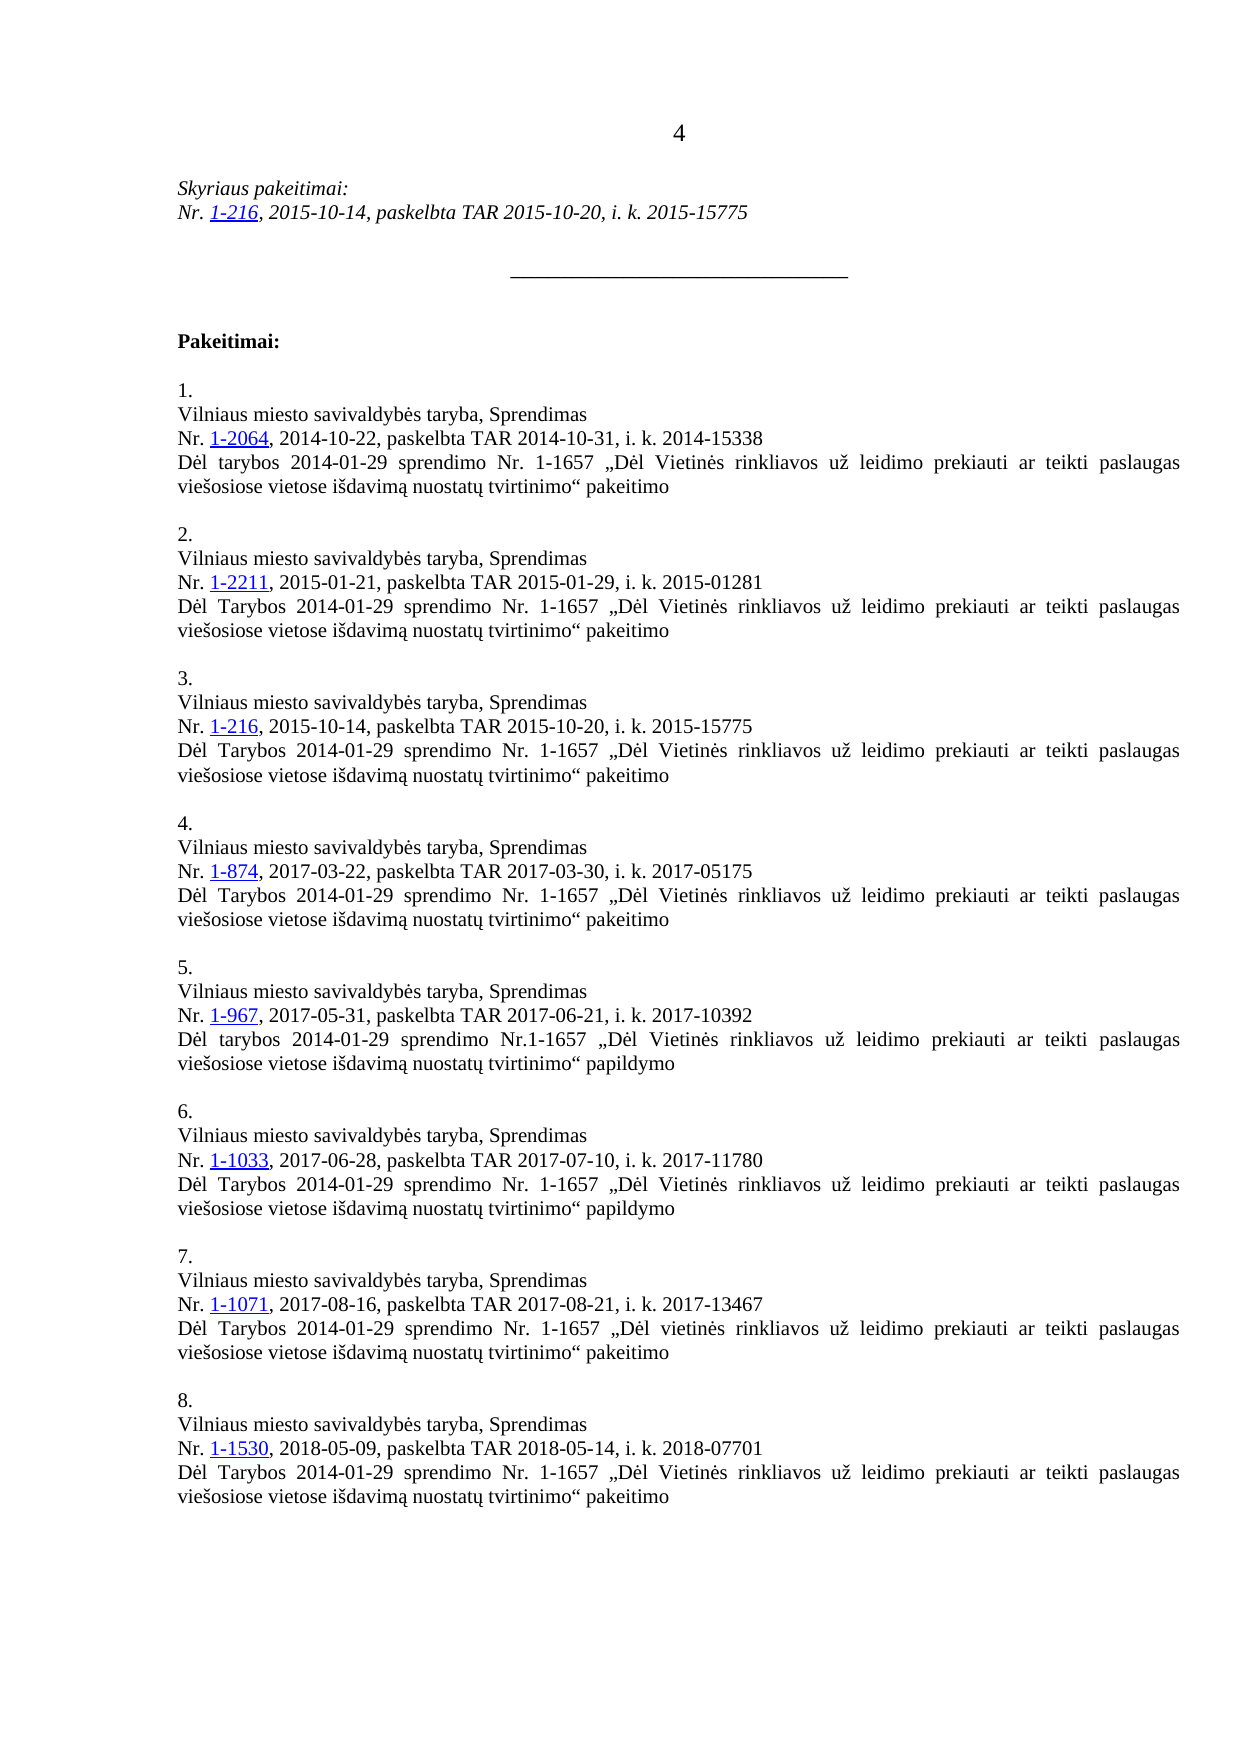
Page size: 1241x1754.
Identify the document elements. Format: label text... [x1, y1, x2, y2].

text 2. [177, 522, 1181, 546]
text Vilniaus miesto savivaldybės taryba, Sprendimas [177, 979, 1181, 1003]
text 4. [177, 811, 1181, 835]
text Vilniaus miesto savivaldybės taryba, Sprendimas [177, 402, 1181, 426]
text 5. [177, 955, 1181, 979]
text 6. [177, 1099, 1181, 1123]
text Skyriaus pakeitimai: [177, 176, 1181, 200]
text ___________________________ [177, 252, 1181, 281]
text Vilniaus miesto savivaldybės taryba, Sprendimas [177, 1268, 1181, 1292]
text 3. [177, 666, 1181, 690]
text Vilniaus miesto savivaldybės taryba, Sprendimas [177, 1123, 1181, 1147]
text Nr. 1-2211, 2015-01-21, paskelbta TAR 2015-01-29, i. k. 2015-01281 [177, 570, 1181, 594]
text Vilniaus miesto savivaldybės taryba, Sprendimas [177, 1412, 1181, 1436]
text Dėl Tarybos 2014-01-29 sprendimo Nr. 1-1657 „Dėl Vietinės rinkliavos už leidimo prekiauti ar teikti paslaugas viešosiose vietose išdavimą nuostatų tvirtinimo“ pakeitimo [177, 1460, 1181, 1508]
text Vilniaus miesto savivaldybės taryba, Sprendimas [177, 835, 1181, 859]
text Dėl Tarybos 2014-01-29 sprendimo Nr. 1-1657 „Dėl Vietinės rinkliavos už leidimo prekiauti ar teikti paslaugas viešosiose vietose išdavimą nuostatų tvirtinimo“ pakeitimo [177, 594, 1181, 642]
text Pakeitimai: [177, 329, 1181, 353]
text Dėl Tarybos 2014-01-29 sprendimo Nr. 1-1657 „Dėl Vietinės rinkliavos už leidimo prekiauti ar teikti paslaugas viešosiose vietose išdavimą nuostatų tvirtinimo“ pakeitimo [177, 883, 1181, 931]
text Nr. 1-216, 2015-10-14, paskelbta TAR 2015-10-20, i. k. 2015-15775 [177, 200, 1181, 224]
text Dėl Tarybos 2014-01-29 sprendimo Nr. 1-1657 „Dėl Vietinės rinkliavos už leidimo prekiauti ar teikti paslaugas viešosiose vietose išdavimą nuostatų tvirtinimo“ pakeitimo [177, 738, 1181, 787]
text Dėl Tarybos 2014-01-29 sprendimo Nr. 1-1657 „Dėl Vietinės rinkliavos už leidimo prekiauti ar teikti paslaugas viešosiose vietose išdavimą nuostatų tvirtinimo“ papildymo [177, 1172, 1181, 1220]
text Dėl tarybos 2014-01-29 sprendimo Nr.1-1657 „Dėl Vietinės rinkliavos už leidimo prekiauti ar teikti paslaugas viešosiose vietose išdavimą nuostatų tvirtinimo“ papildymo [177, 1027, 1181, 1075]
text Nr. 1-1071, 2017-08-16, paskelbta TAR 2017-08-21, i. k. 2017-13467 [177, 1292, 1181, 1316]
text Nr. 1-1530, 2018-05-09, paskelbta TAR 2018-05-14, i. k. 2018-07701 [177, 1436, 1181, 1460]
text Vilniaus miesto savivaldybės taryba, Sprendimas [177, 546, 1181, 570]
text Nr. 1-2064, 2014-10-22, paskelbta TAR 2014-10-31, i. k. 2014-15338 [177, 426, 1181, 450]
text Dėl tarybos 2014-01-29 sprendimo Nr. 1-1657 „Dėl Vietinės rinkliavos už leidimo prekiauti ar teikti paslaugas viešosiose vietose išdavimą nuostatų tvirtinimo“ pakeitimo [177, 450, 1181, 498]
text 1. [177, 377, 1181, 402]
text Nr. 1-874, 2017-03-22, paskelbta TAR 2017-03-30, i. k. 2017-05175 [177, 859, 1181, 883]
text 8. [177, 1388, 1181, 1412]
text Nr. 1-216, 2015-10-14, paskelbta TAR 2015-10-20, i. k. 2015-15775 [177, 714, 1181, 738]
text Vilniaus miesto savivaldybės taryba, Sprendimas [177, 690, 1181, 714]
text Nr. 1-1033, 2017-06-28, paskelbta TAR 2017-07-10, i. k. 2017-11780 [177, 1147, 1181, 1172]
text Nr. 1-967, 2017-05-31, paskelbta TAR 2017-06-21, i. k. 2017-10392 [177, 1003, 1181, 1027]
text Dėl Tarybos 2014-01-29 sprendimo Nr. 1-1657 „Dėl vietinės rinkliavos už leidimo prekiauti ar teikti paslaugas viešosiose vietose išdavimą nuostatų tvirtinimo“ pakeitimo [177, 1316, 1181, 1364]
text 7. [177, 1244, 1181, 1268]
